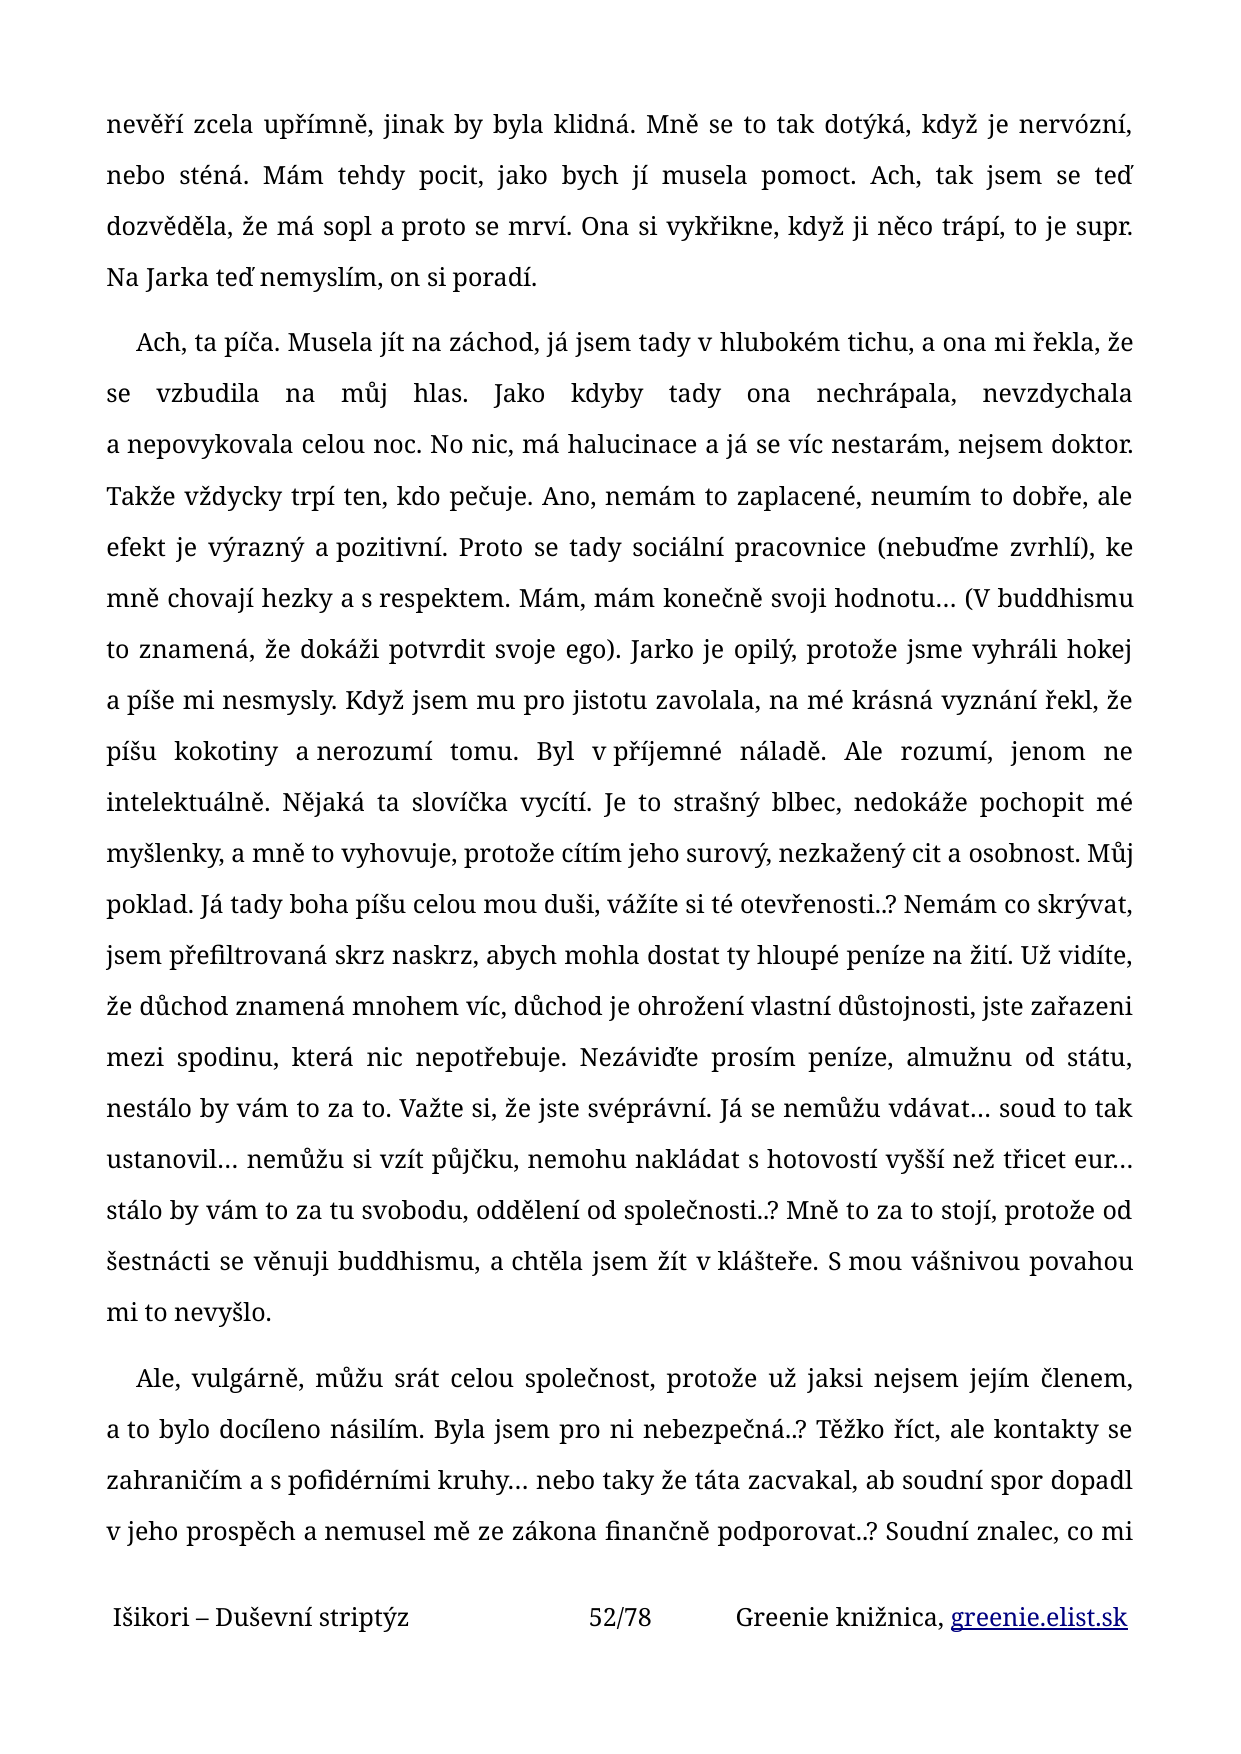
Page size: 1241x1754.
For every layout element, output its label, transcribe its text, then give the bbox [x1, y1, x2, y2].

text nevěří zcela upřímně, jinak by byla klidná. Mně se to tak dotýká, když je nervózní, nebo sténá. Mám tehdy pocit, jako bych jí musela pomoct. Ach, tak jsem se teď dozvěděla, že má sopl a proto se mrví. Ona si vykřikne, když ji něco trápí, to je supr. Na Jarka teď nemyslím, on si poradí. [106, 106, 1134, 293]
text Ale, vulgárně, můžu srát celou společnost, protože už jaksi nejsem jejím členem, a to bylo docíleno násilím. Byla jsem pro ni nebezpečná..? Těžko říct, ale kontakty se zahraničím a s pofidérními kruhy… nebo taky že táta zacvakal, ab soudní spor dopadl v jeho prospěch a nemusel mě ze zákona finančně podporovat..? Soudní znalec, co mi [106, 1360, 1134, 1548]
text Ach, ta píča. Musela jít na záchod, já jsem tady v hlubokém tichu, a ona mi řekla, že se vzbudila na můj hlas. Jako kdyby tady ona nechrápala, nevzdychala a nepovykovala celou noc. No nic, má halucinace a já se víc nestarám, nejsem doktor. Takže vždycky trpí ten, kdo pečuje. Ano, nemám to zaplacené, neumím to dobře, ale efekt je výrazný a pozitivní. Proto se tady sociální pracovnice (nebuďme zvrhlí), ke mně chovají hezky a s respektem. Mám, mám konečně svoji hodnotu… (V buddhismu to znamená, že dokáži potvrdit svoje ego). Jarko je opilý, protože jsme vyhráli hokej a píše mi nesmysly. Když jsem mu pro jistotu zavolala, na mé krásná vyznání řekl, že píšu kokotiny a nerozumí tomu. Byl v příjemné náladě. Ale rozumí, jenom ne intelektuálně. Nějaká ta slovíčka vycítí. Je to strašný blbec, nedokáže pochopit mé myšlenky, a mně to vyhovuje, protože cítím jeho surový, nezkažený cit a osobnost. Můj poklad. Já tady boha píšu celou mou duši, vážíte si té otevřenosti..? Nemám co skrývat, jsem přefiltrovaná skrz naskrz, abych mohla dostat ty hloupé peníze na žití. Už vidíte, že důchod znamená mnohem víc, důchod je ohrožení vlastní důstojnosti, jste zařazeni mezi spodinu, která nic nepotřebuje. Nezáviďte prosím peníze, almužnu od státu, nestálo by vám to za to. Važte si, že jste svéprávní. Já se nemůžu vdávat… soud to tak ustanovil… nemůžu si vzít půjčku, nemohu nakládat s hotovostí vyšší než třicet eur… stálo by vám to za tu svobodu, oddělení od společnosti..? Mně to za to stojí, protože od šestnácti se věnuji buddhismu, a chtěla jsem žít v klášteře. S mou vášnivou povahou mi to nevyšlo. [106, 325, 1134, 1329]
